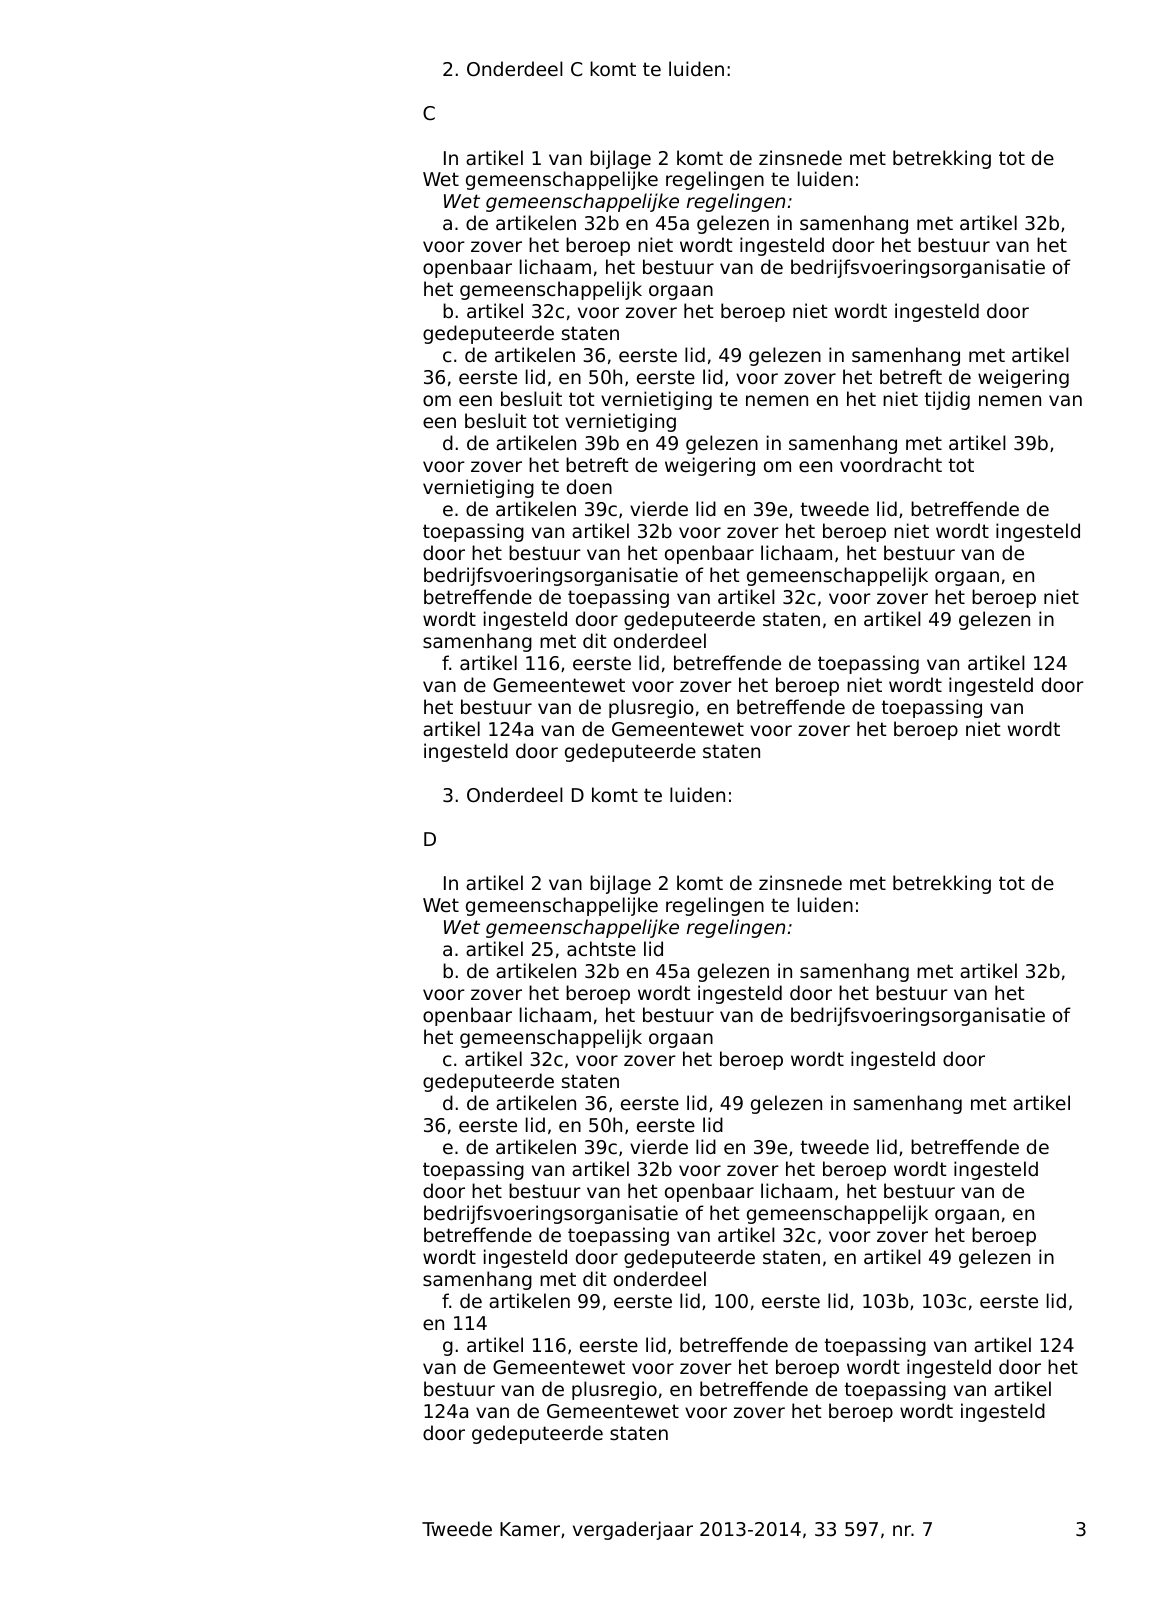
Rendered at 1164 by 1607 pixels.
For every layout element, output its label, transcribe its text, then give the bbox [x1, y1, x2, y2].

text Wet gemeenschappelijke regelingen: [422, 191, 1087, 213]
text 2. Onderdeel C komt te luiden: [422, 59, 1087, 81]
text d. de artikelen 39b en 49 gelezen in samenhang met artikel 39b, voor zover het betreft de weigering om een voordracht tot vernietiging te doen [422, 433, 1087, 499]
text d. de artikelen 36, eerste lid, 49 gelezen in samenhang met artikel 36, eerste lid, en 50h, eerste lid [422, 1093, 1087, 1137]
subtitle D [422, 829, 1087, 851]
text e. de artikelen 39c, vierde lid en 39e, tweede lid, betreffende de toepassing van artikel 32b voor zover het beroep wordt ingesteld door het bestuur van het openbaar lichaam, het bestuur van de bedrijfsvoeringsorganisatie of het gemeenschappelijk orgaan, en betreffende de toepassing van artikel 32c, voor zover het beroep wordt ingesteld door gedeputeerde staten, en artikel 49 gelezen in samenhang met dit onderdeel [422, 1137, 1087, 1291]
text e. de artikelen 39c, vierde lid en 39e, tweede lid, betreffende de toepassing van artikel 32b voor zover het beroep niet wordt ingesteld door het bestuur van het openbaar lichaam, het bestuur van de bedrijfsvoeringsorganisatie of het gemeenschappelijk orgaan, en betreffende de toepassing van artikel 32c, voor zover het beroep niet wordt ingesteld door gedeputeerde staten, en artikel 49 gelezen in samenhang met dit onderdeel [422, 499, 1087, 653]
text f. artikel 116, eerste lid, betreffende de toepassing van artikel 124 van de Gemeentewet voor zover het beroep niet wordt ingesteld door het bestuur van de plusregio, en betreffende de toepassing van artikel 124a van de Gemeentewet voor zover het beroep niet wordt ingesteld door gedeputeerde staten [422, 653, 1087, 763]
text c. de artikelen 36, eerste lid, 49 gelezen in samenhang met artikel 36, eerste lid, en 50h, eerste lid, voor zover het betreft de weigering om een besluit tot vernietiging te nemen en het niet tijdig nemen van een besluit tot vernietiging [422, 345, 1087, 433]
text b. artikel 32c, voor zover het beroep niet wordt ingesteld door gedeputeerde staten [422, 301, 1087, 345]
text f. de artikelen 99, eerste lid, 100, eerste lid, 103b, 103c, eerste lid, en 114 [422, 1291, 1087, 1335]
text 3. Onderdeel D komt te luiden: [422, 785, 1087, 807]
text Wet gemeenschappelijke regelingen: [422, 917, 1087, 939]
text a. artikel 25, achtste lid [422, 939, 1087, 961]
text c. artikel 32c, voor zover het beroep wordt ingesteld door gedeputeerde staten [422, 1049, 1087, 1093]
text g. artikel 116, eerste lid, betreffende de toepassing van artikel 124 van de Gemeentewet voor zover het beroep wordt ingesteld door het bestuur van de plusregio, en betreffende de toepassing van artikel 124a van de Gemeentewet voor zover het beroep wordt ingesteld door gedeputeerde staten [422, 1335, 1087, 1445]
text b. de artikelen 32b en 45a gelezen in samenhang met artikel 32b, voor zover het beroep wordt ingesteld door het bestuur van het openbaar lichaam, het bestuur van de bedrijfsvoeringsorganisatie of het gemeenschappelijk orgaan [422, 961, 1087, 1049]
text In artikel 2 van bijlage 2 komt de zinsnede met betrekking tot de Wet gemeenschappelijke regelingen te luiden: [422, 873, 1087, 917]
text In artikel 1 van bijlage 2 komt de zinsnede met betrekking tot de Wet gemeenschappelijke regelingen te luiden: [422, 147, 1087, 191]
text a. de artikelen 32b en 45a gelezen in samenhang met artikel 32b, voor zover het beroep niet wordt ingesteld door het bestuur van het openbaar lichaam, het bestuur van de bedrijfsvoeringsorganisatie of het gemeenschappelijk orgaan [422, 213, 1087, 301]
subtitle C [422, 103, 1087, 125]
